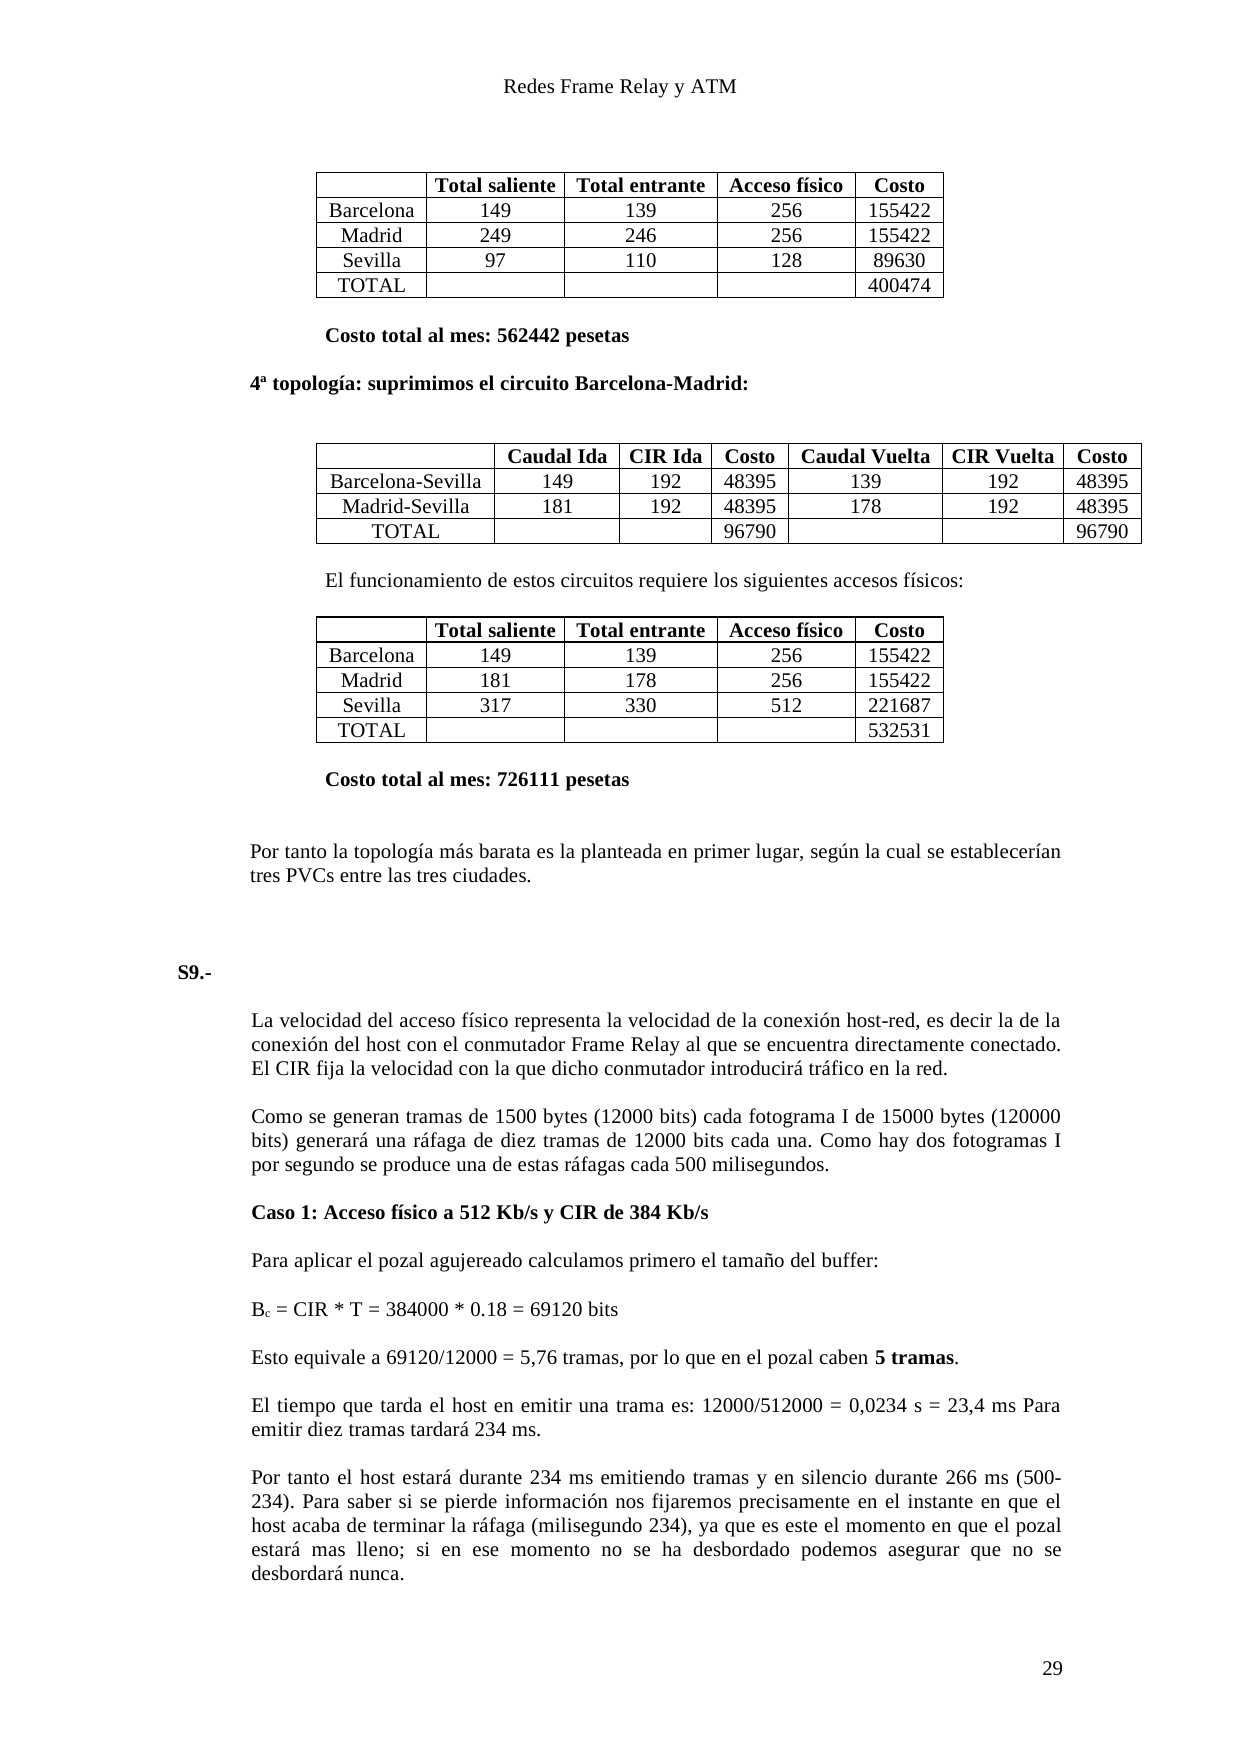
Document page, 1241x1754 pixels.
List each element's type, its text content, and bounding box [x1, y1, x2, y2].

table_cell 192 [620, 469, 711, 493]
table_cell 178 [565, 668, 717, 692]
table_cell 221687 [856, 693, 943, 717]
table_cell Sevilla [317, 693, 426, 717]
table_cell 139 [565, 198, 717, 222]
table_cell 181 [427, 668, 564, 692]
table_header [317, 618, 426, 641]
text Por tanto el host estará durante 234 ms emitiendo tramas y en silencio durante 266 ms (500-234). Para saber si se pierde información nos fijaremos precisamente en el instante en que el host acaba de terminar la ráfaga (milisegundo 234), ya que es este el momento en que el pozal estará mas lleno; si en ese momento no se ha desbordado podemos asegurar que no se desbordará nunca. [251, 1465, 1063, 1585]
text Costo total al mes: 726111 pesetas [325, 767, 1063, 791]
table_cell [565, 718, 717, 742]
table_cell 246 [565, 223, 717, 247]
table_cell 192 [943, 494, 1063, 518]
table_cell 256 [718, 223, 855, 247]
table_cell 48395 [1064, 494, 1141, 518]
table_header Costo [856, 618, 943, 641]
table_cell [495, 519, 619, 543]
table_cell 139 [565, 643, 717, 667]
table_cell 89630 [856, 248, 943, 272]
table_header Costo [856, 173, 943, 197]
table_header Costo [712, 444, 788, 468]
table_cell 532531 [856, 718, 943, 742]
table_header Acceso físico [718, 618, 855, 641]
table_header Caudal Ida [495, 444, 619, 468]
table_cell 96790 [1064, 519, 1141, 543]
table_header Total entrante [565, 618, 717, 641]
table_cell 192 [943, 469, 1063, 493]
table_header Total entrante [565, 173, 717, 197]
table_cell [943, 519, 1063, 543]
table_header Total saliente [427, 173, 564, 197]
table_cell 128 [718, 248, 855, 272]
text Bc = CIR * T = 384000 * 0.18 = 69120 bits [251, 1296, 1063, 1320]
text Por tanto la topología más barata es la planteada en primer lugar, según la cual se establecerían tres PVCs entre las tres ciudades. [250, 839, 1063, 887]
table_cell 48395 [712, 469, 788, 493]
table_cell Sevilla [317, 248, 426, 272]
table_cell 155422 [856, 643, 943, 667]
table_header Caudal Vuelta [789, 444, 942, 468]
table_cell 155422 [856, 198, 943, 222]
table_cell 330 [565, 693, 717, 717]
table_cell 512 [718, 693, 855, 717]
table_header [317, 444, 494, 468]
table_cell 48395 [1064, 469, 1141, 493]
table_cell [565, 273, 717, 297]
table_cell 400474 [856, 273, 943, 297]
table_cell 97 [427, 248, 564, 272]
table_cell Barcelona [317, 198, 426, 222]
table_cell 149 [427, 643, 564, 667]
table_cell 181 [495, 494, 619, 518]
table_header CIR Vuelta [943, 444, 1063, 468]
table_cell 249 [427, 223, 564, 247]
table_cell [789, 519, 942, 543]
table_cell 110 [565, 248, 717, 272]
text Como se generan tramas de 1500 bytes (12000 bits) cada fotograma I de 15000 bytes (120000 bits) generará una ráfaga de diez tramas de 12000 bits cada una. Como hay dos fotogramas I por segundo se produce una de estas ráfagas cada 500 milisegundos. [251, 1104, 1063, 1176]
text 4ª topología: suprimimos el circuito Barcelona-Madrid: [250, 371, 1063, 394]
table_cell [620, 519, 711, 543]
table_cell Madrid [317, 668, 426, 692]
table_header CIR Ida [620, 444, 711, 468]
text Esto equivale a 69120/12000 = 5,76 tramas, por lo que en el pozal caben 5 tramas. [251, 1344, 1063, 1368]
table_header Acceso físico [718, 173, 855, 197]
text Costo total al mes: 562442 pesetas [325, 322, 1063, 346]
table_cell Madrid [317, 223, 426, 247]
table_cell [718, 718, 855, 742]
table_cell Barcelona-Sevilla [317, 469, 494, 493]
text S9.- [177, 959, 1063, 983]
text El funcionamiento de estos circuitos requiere los siguientes accesos físicos: [325, 568, 1063, 592]
table_cell 256 [718, 668, 855, 692]
table_cell 178 [789, 494, 942, 518]
table_cell 96790 [712, 519, 788, 543]
table_cell 155422 [856, 223, 943, 247]
table_cell [427, 718, 564, 742]
table_cell TOTAL [317, 718, 426, 742]
text Para aplicar el pozal agujereado calculamos primero el tamaño del buffer: [251, 1248, 1063, 1272]
text Caso 1: Acceso físico a 512 Kb/s y CIR de 384 Kb/s [251, 1200, 1063, 1224]
table_cell 139 [789, 469, 942, 493]
table_header Total saliente [427, 618, 564, 641]
table_header [317, 173, 426, 197]
table_cell [427, 273, 564, 297]
table_cell 149 [427, 198, 564, 222]
table_cell Barcelona [317, 643, 426, 667]
text El tiempo que tarda el host en emitir una trama es: 12000/512000 = 0,0234 s = 23,4 ms Para emitir diez tramas tardará 234 ms. [251, 1393, 1063, 1441]
table_cell 149 [495, 469, 619, 493]
text La velocidad del acceso físico representa la velocidad de la conexión host-red, es decir la de la conexión del host con el conmutador Frame Relay al que se encuentra directamente conectado. El CIR fija la velocidad con la que dicho conmutador introducirá tráfico en la red. [251, 1008, 1063, 1080]
table_cell 192 [620, 494, 711, 518]
table_cell 256 [718, 198, 855, 222]
table_cell 48395 [712, 494, 788, 518]
table_cell Madrid-Sevilla [317, 494, 494, 518]
table_cell TOTAL [317, 519, 494, 543]
table_cell 155422 [856, 668, 943, 692]
table_cell 256 [718, 643, 855, 667]
table_cell [718, 273, 855, 297]
table_cell 317 [427, 693, 564, 717]
table_cell TOTAL [317, 273, 426, 297]
table_header Costo [1064, 444, 1141, 468]
